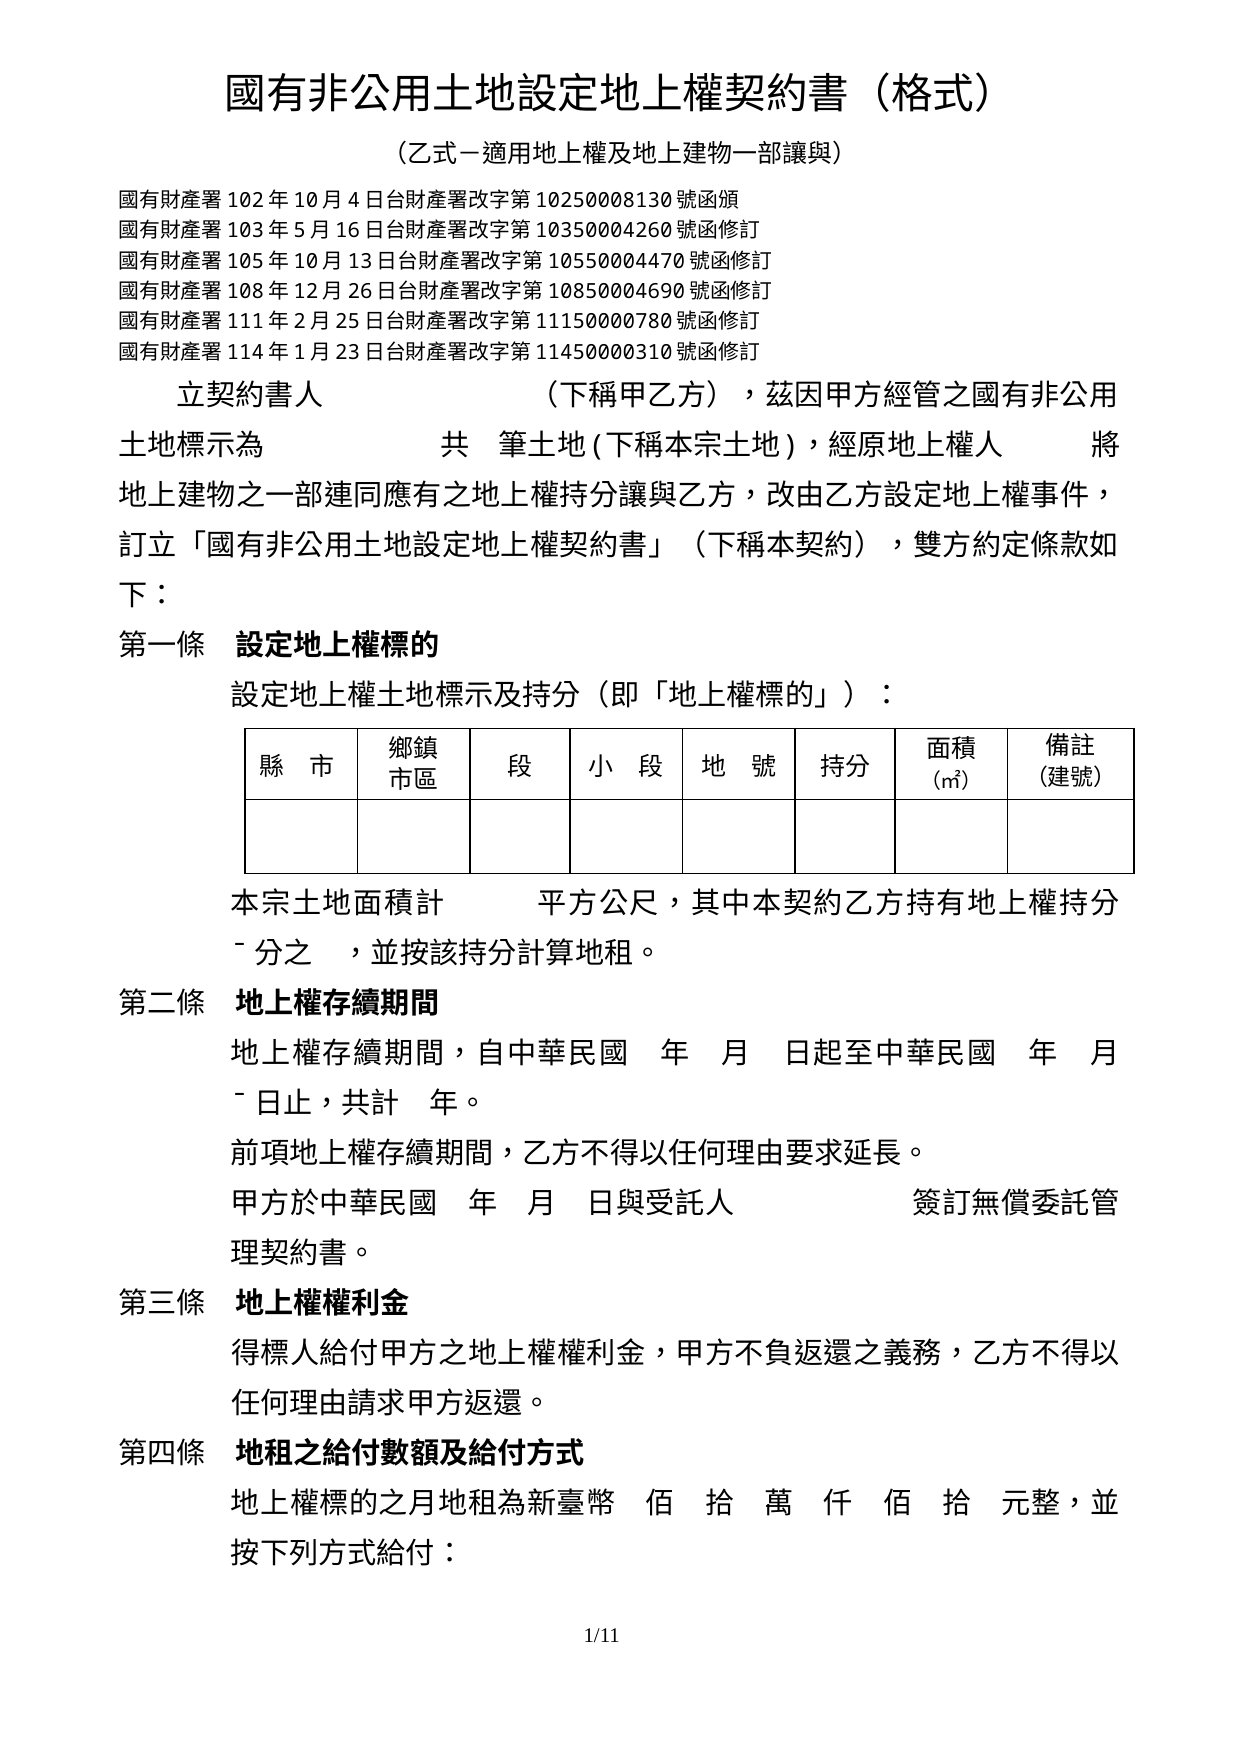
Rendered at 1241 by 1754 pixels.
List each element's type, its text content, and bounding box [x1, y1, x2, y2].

text 得標人給付甲方之地上權權利金，甲方不負返還之義務，乙方不得以任何理由請求甲方返還。 [231, 1324, 1122, 1424]
table_header 小 段 [571, 729, 682, 798]
text 甲方於中華民國 年 月 日與受託人 簽訂無償委託管理契約書。 [231, 1174, 1122, 1274]
table_cell [471, 800, 569, 872]
text 本宗土地面積計 平方公尺，其中本契約乙方持有地上權持分 ˉ分之 ，並按該持分計算地租。 [231, 874, 1122, 974]
text 設定地上權土地標示及持分（即「地上權標的」）： [231, 665, 1122, 715]
table_header 備註 （建號） 全文完 [1008, 729, 1133, 798]
text 地上權標的之月地租為新臺幣 佰 拾 萬 仟 佰 拾 元整，並按下列方式給付： [231, 1474, 1122, 1574]
table_header 鄉鎮 市區 [358, 729, 469, 798]
text 國有財產署111年2月25日台財產署改字第11150000780號函修訂 [118, 304, 1122, 335]
text 地上權存續期間，自中華民國 年 月 日起至中華民國 年 月 ˉ日止，共計 年。 [231, 1024, 1122, 1124]
table_header 縣 市 [246, 729, 357, 798]
text 國有財產署108年12月26日台財產署改字第10850004690號函修訂 [118, 274, 1122, 304]
text （乙式－適用地上權及地上建物一部讓與） [118, 129, 1122, 171]
table_cell [683, 800, 794, 872]
text 國有財產署102年10月4日台財產署改字第10250008130號函頒 [118, 183, 1122, 214]
table_cell [1008, 800, 1133, 872]
table_cell [896, 800, 1007, 872]
text 第三條 地上權權利金 [118, 1274, 1122, 1324]
text 國有財產署105年10月13日台財產署改字第10550004470號函修訂 [118, 244, 1122, 274]
table_cell [246, 800, 357, 872]
table_header 持分 [796, 729, 894, 798]
table_cell [796, 800, 894, 872]
table_header 段 [471, 729, 569, 798]
text 第二條 地上權存續期間 [118, 974, 1122, 1024]
text 前項地上權存續期間，乙方不得以任何理由要求延長。 [231, 1124, 1122, 1174]
text 國有財產署114年1月23日台財產署改字第11450000310號函修訂 [118, 335, 1122, 365]
text 第一條 設定地上權標的 [118, 615, 1122, 665]
table_cell [571, 800, 682, 872]
table_header 地 號 [683, 729, 794, 798]
text 第四條 地租之給付數額及給付方式 [118, 1424, 1122, 1474]
text 國有財產署103年5月16日台財產署改字第10350004260號函修訂 [118, 214, 1122, 244]
table_cell [358, 800, 469, 872]
text 國有非公用土地設定地上權契約書（格式） [118, 75, 1122, 117]
table_header 面積 （㎡） [896, 729, 1007, 798]
text 立契約書人 （下稱甲乙方），茲因甲方經管之國有非公用土地標示為 共 筆土地(下稱本宗土地)，經原地上權人 將地上建物之一部連同應有之地上權持分讓與乙方，改由乙方設定地上權事件，訂立「國有非公用土地設定地上權契約書」（下稱本契約），雙方約定條款如下： [118, 365, 1122, 615]
